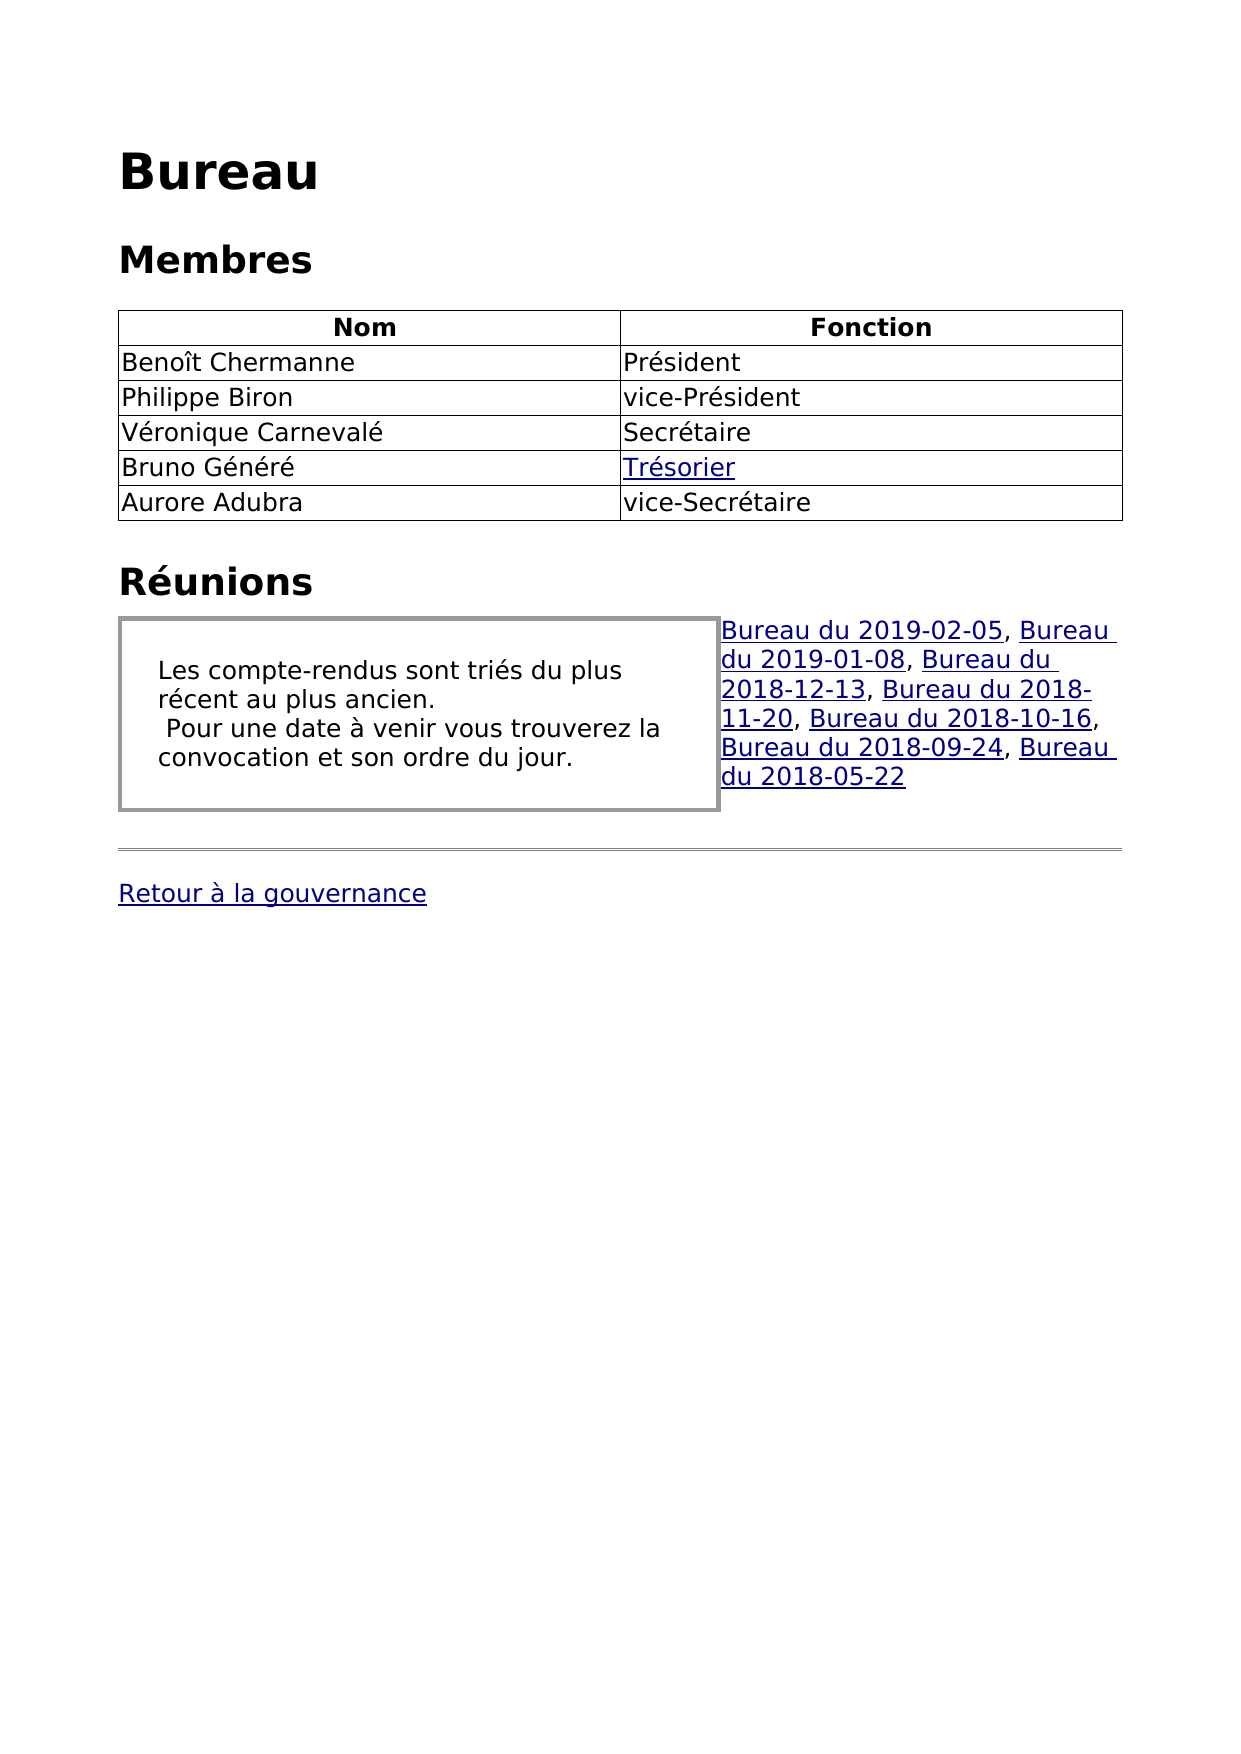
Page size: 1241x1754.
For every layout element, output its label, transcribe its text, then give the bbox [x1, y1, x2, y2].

table_cell Bruno Généré [119, 451, 620, 485]
table_header Fonction [621, 311, 1122, 345]
table_header Nom [119, 311, 620, 345]
subtitle Réunions [118, 560, 1122, 604]
table_cell vice-Président [621, 381, 1122, 415]
table_cell Président [621, 346, 1122, 380]
table_cell Secrétaire [621, 416, 1122, 450]
subtitle Bureau [118, 143, 1122, 201]
table_header Les compte-rendus sont triés du plus récent au plus ancien. Pour une date à venir vous trouverez la convocation et son ordre du jour. [122, 621, 707, 808]
subtitle Membres [118, 239, 1122, 282]
table_cell Philippe Biron [119, 381, 620, 415]
text Retour à la gouvernance [118, 879, 1122, 909]
table_cell Aurore Adubra [119, 486, 620, 520]
table_cell Trésorier [621, 451, 1122, 485]
table_cell Véronique Carnevalé [119, 416, 620, 450]
table_cell Benoît Chermanne [119, 346, 620, 380]
text Bureau du 2019-02-05, Bureau du 2019-01-08, Bureau du 2018-12-13, Bureau du 2018-11-20, Bureau du 2018-10-16, Bureau du 2018-09-24, Bureau du 2018-05-22 [118, 616, 1122, 821]
table_cell vice-Secrétaire [621, 486, 1122, 520]
